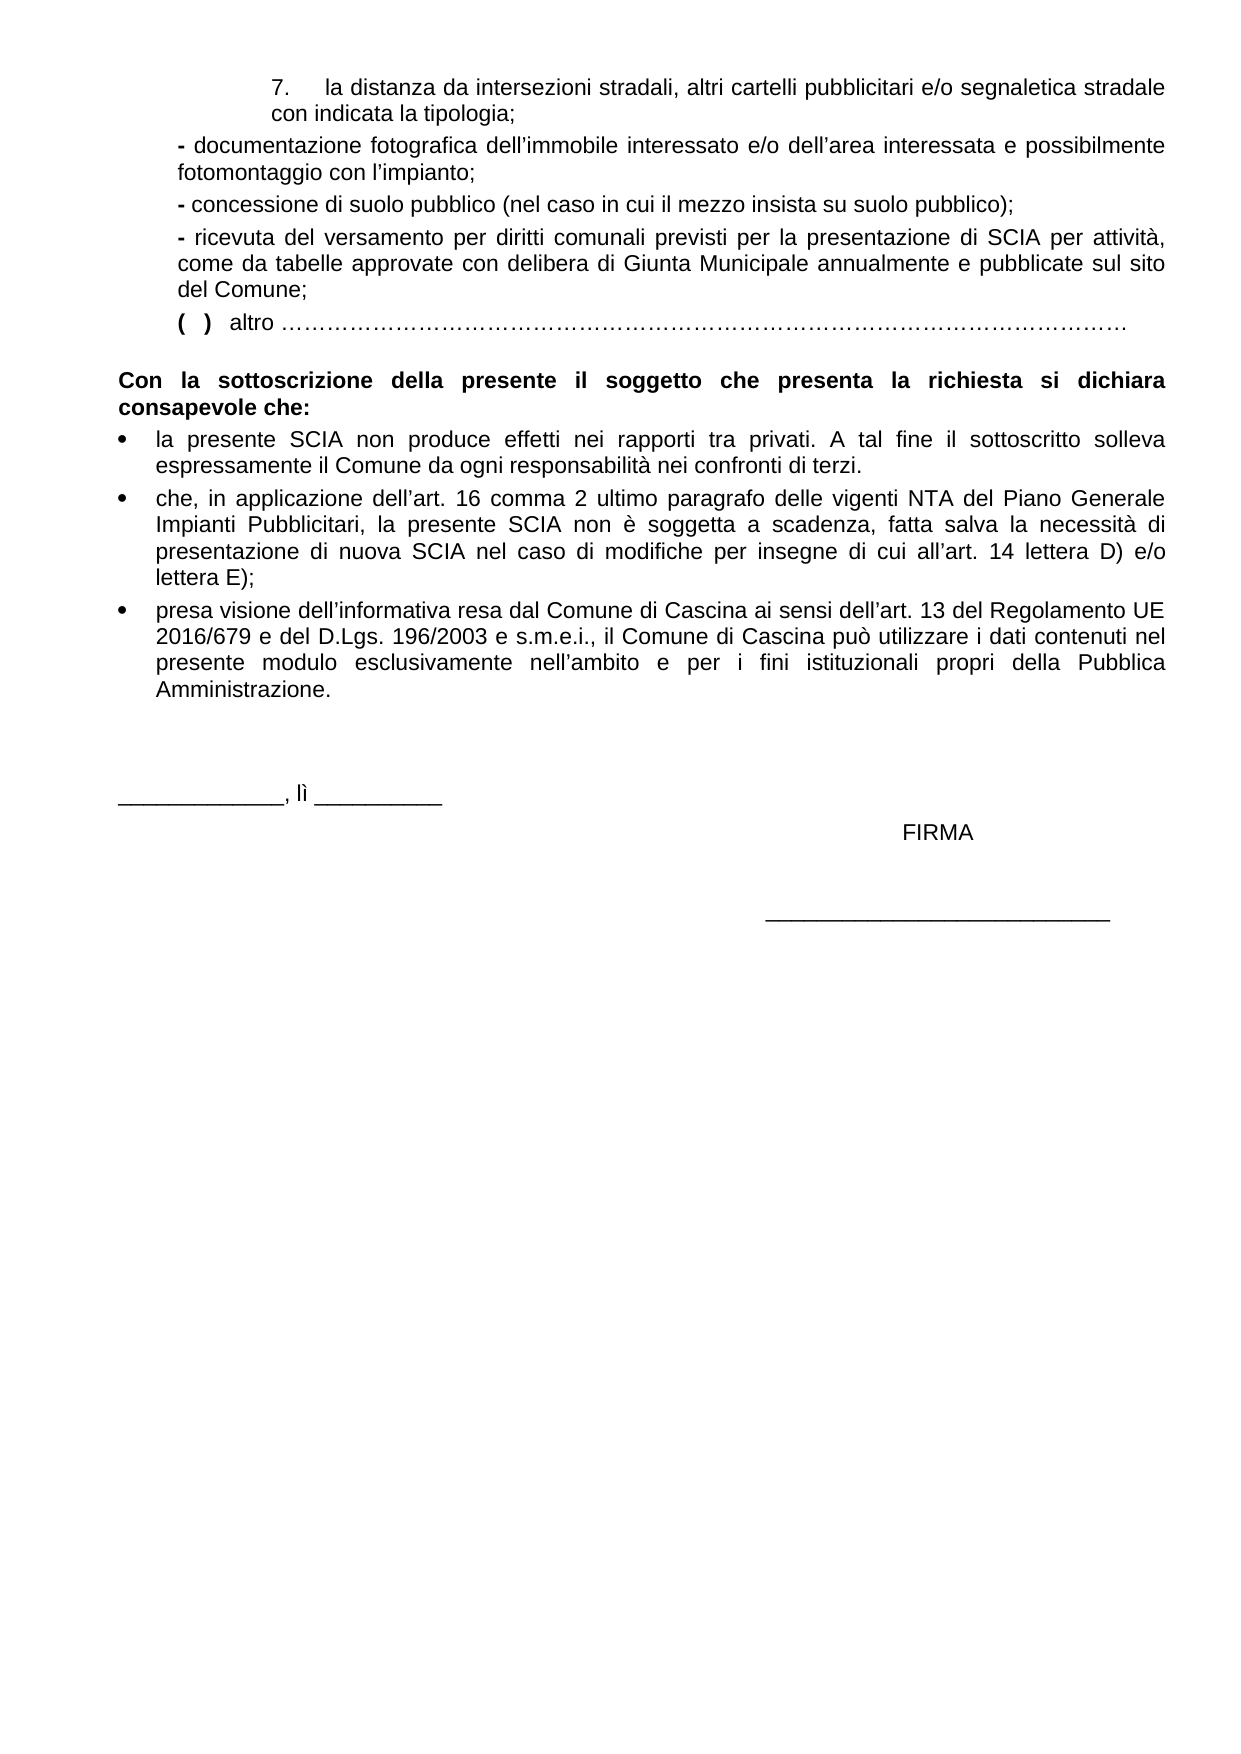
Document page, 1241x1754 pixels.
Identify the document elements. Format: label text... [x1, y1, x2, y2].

list la distanza da intersezioni stradali, altri cartelli pubblicitari e/o segnaletica stradale con indicata la tipologia; [271, 74, 1167, 127]
text FIRMA [709, 819, 1167, 845]
text ___________________________ [709, 896, 1167, 923]
text - ricevuta del versamento per diritti comunali previsti per la presentazione di SCIA per attività, come da tabelle approvate con delibera di Giunta Municipale annualmente e pubblicate sul sito del Comune; [118, 223, 1167, 302]
list presa visione dell’informativa resa dal Comune di Cascina ai sensi dell’art. 13 del Regolamento UE 2016/679 e del D.Lgs. 196/2003 e s.m.e.i., il Comune di Cascina può utilizzare i dati contenuti nel presente modulo esclusivamente nell’ambito e per i fini istituzionali propri della Pubblica Amministrazione. [118, 597, 1167, 702]
text - documentazione fotografica dell’immobile interessato e/o dell’area interessata e possibilmente fotomontaggio con l’impianto; [118, 132, 1167, 185]
text Con la sottoscrizione della presente il soggetto che presenta la richiesta si dichiara consapevole che: [118, 367, 1167, 420]
text - concessione di suolo pubblico (nel caso in cui il mezzo insista su suolo pubblico); [118, 191, 1167, 217]
text _____________, lì __________ [118, 780, 1167, 806]
list la presente SCIA non produce effetti nei rapporti tra privati. A tal fine il sottoscritto solleva espressamente il Comune da ogni responsabilità nei confronti di terzi. [118, 426, 1167, 479]
text ( ) altro ………………………………………………………………………………………………… [118, 308, 1167, 335]
list che, in applicazione dell’art. 16 comma 2 ultimo paragrafo delle vigenti NTA del Piano Generale Impianti Pubblicitari, la presente SCIA non è soggetta a scadenza, fatta salva la necessità di presentazione di nuova SCIA nel caso di modifiche per insegne di cui all’art. 14 lettera D) e/o lettera E); [118, 485, 1167, 590]
